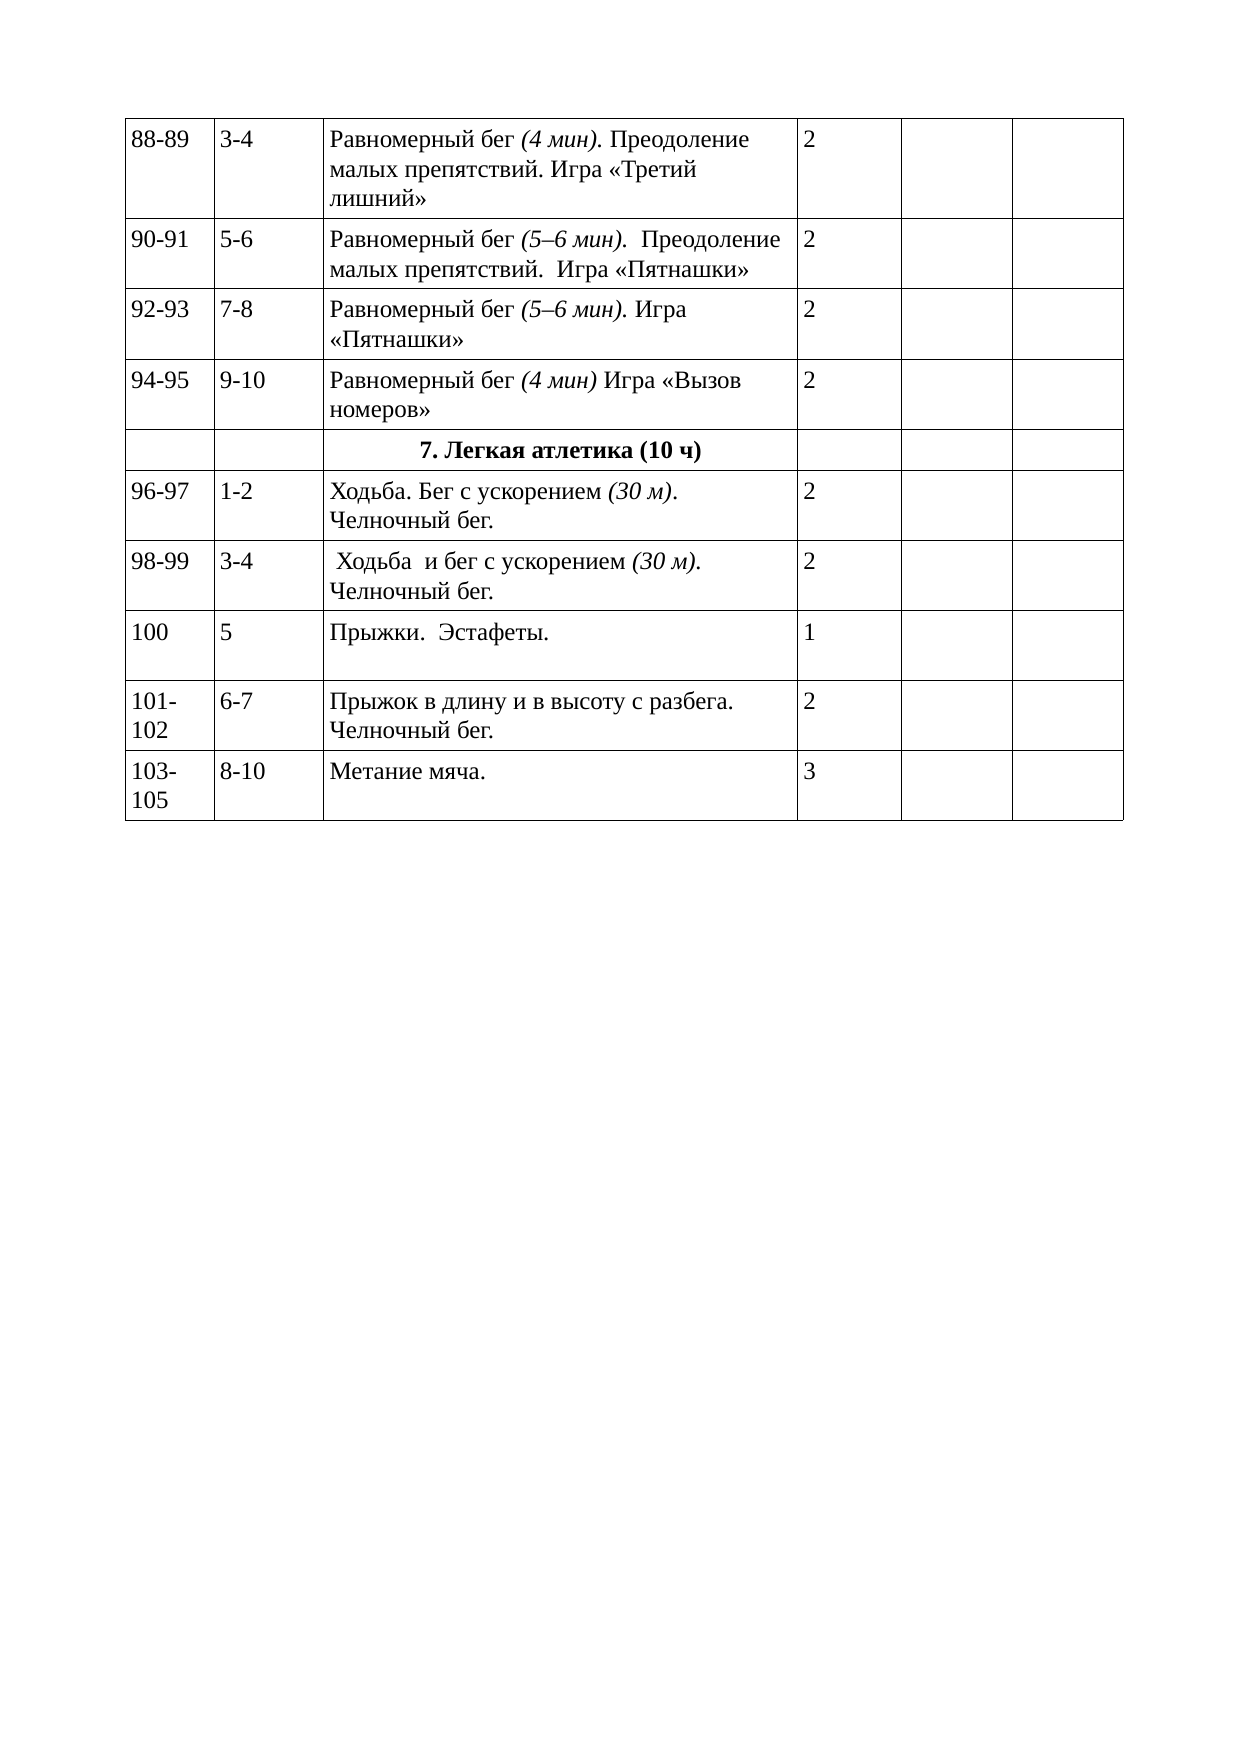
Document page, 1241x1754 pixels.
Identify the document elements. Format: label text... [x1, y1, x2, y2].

table_cell [902, 219, 1012, 288]
table_cell 98-99 [126, 541, 214, 610]
table_cell [902, 611, 1012, 680]
table_cell Метание мяча. [324, 751, 797, 819]
table_cell [1013, 681, 1123, 750]
table_cell 2 [798, 541, 901, 610]
table_cell 7-8 [215, 289, 323, 359]
table_cell 100 [126, 611, 214, 680]
table_cell [1013, 541, 1123, 610]
table_cell [1013, 289, 1123, 359]
table_cell Прыжки. Эстафеты. [324, 611, 797, 680]
table_cell 96-97 [126, 471, 214, 540]
table_cell [1013, 360, 1123, 429]
table_cell [902, 751, 1012, 819]
table_cell 5-6 [215, 219, 323, 288]
table_cell [902, 430, 1012, 470]
table_cell [1013, 611, 1123, 680]
table_cell 88-89 [126, 119, 214, 218]
table_cell 2 [798, 219, 901, 288]
table_cell [1013, 471, 1123, 540]
table_cell 2 [798, 119, 901, 218]
table_cell Равномерный бег (5–6 мин). Преодоление малых препятствий. Игра «Пятнашки» [324, 219, 797, 288]
table_cell 90-91 [126, 219, 214, 288]
table_cell 5 [215, 611, 323, 680]
table_cell 101-102 [126, 681, 214, 750]
table_cell 1 [798, 611, 901, 680]
table_cell [1013, 119, 1123, 218]
table_cell 2 [798, 681, 901, 750]
table_cell Равномерный бег (4 мин). Преодоление малых препятствий. Игра «Третий лишний» [324, 119, 797, 218]
table_cell [798, 430, 901, 470]
table_cell [902, 541, 1012, 610]
table_cell [215, 430, 323, 470]
table_cell 3-4 [215, 541, 323, 610]
table_cell 103-105 [126, 751, 214, 819]
table_cell [902, 471, 1012, 540]
table_cell 6-7 [215, 681, 323, 750]
table_cell [1013, 430, 1123, 470]
table_cell [1013, 751, 1123, 819]
table_cell [126, 430, 214, 470]
table_cell [902, 681, 1012, 750]
table_cell [902, 119, 1012, 218]
table_cell 94-95 [126, 360, 214, 429]
table_cell Прыжок в длину и в высоту с разбега. Челночный бег. [324, 681, 797, 750]
table_cell 7. Легкая атлетика (10 ч) [324, 430, 797, 470]
table_cell Ходьба и бег с ускорением (30 м). Челночный бег. [324, 541, 797, 610]
table_cell Равномерный бег (5–6 мин). Игра «Пятнашки» [324, 289, 797, 359]
table_cell 2 [798, 360, 901, 429]
table_cell 1-2 [215, 471, 323, 540]
table_cell 8-10 [215, 751, 323, 819]
table_cell 3-4 [215, 119, 323, 218]
table_cell 9-10 [215, 360, 323, 429]
table_cell Ходьба. Бег с ускорением (30 м). Челночный бег. [324, 471, 797, 540]
table_cell Равномерный бег (4 мин) Игра «Вызов номеров» [324, 360, 797, 429]
table_cell 2 [798, 471, 901, 540]
table_cell [902, 360, 1012, 429]
table_cell [1013, 219, 1123, 288]
table_cell 2 [798, 289, 901, 359]
table_cell 92-93 [126, 289, 214, 359]
table_cell [902, 289, 1012, 359]
table_cell 3 [798, 751, 901, 819]
